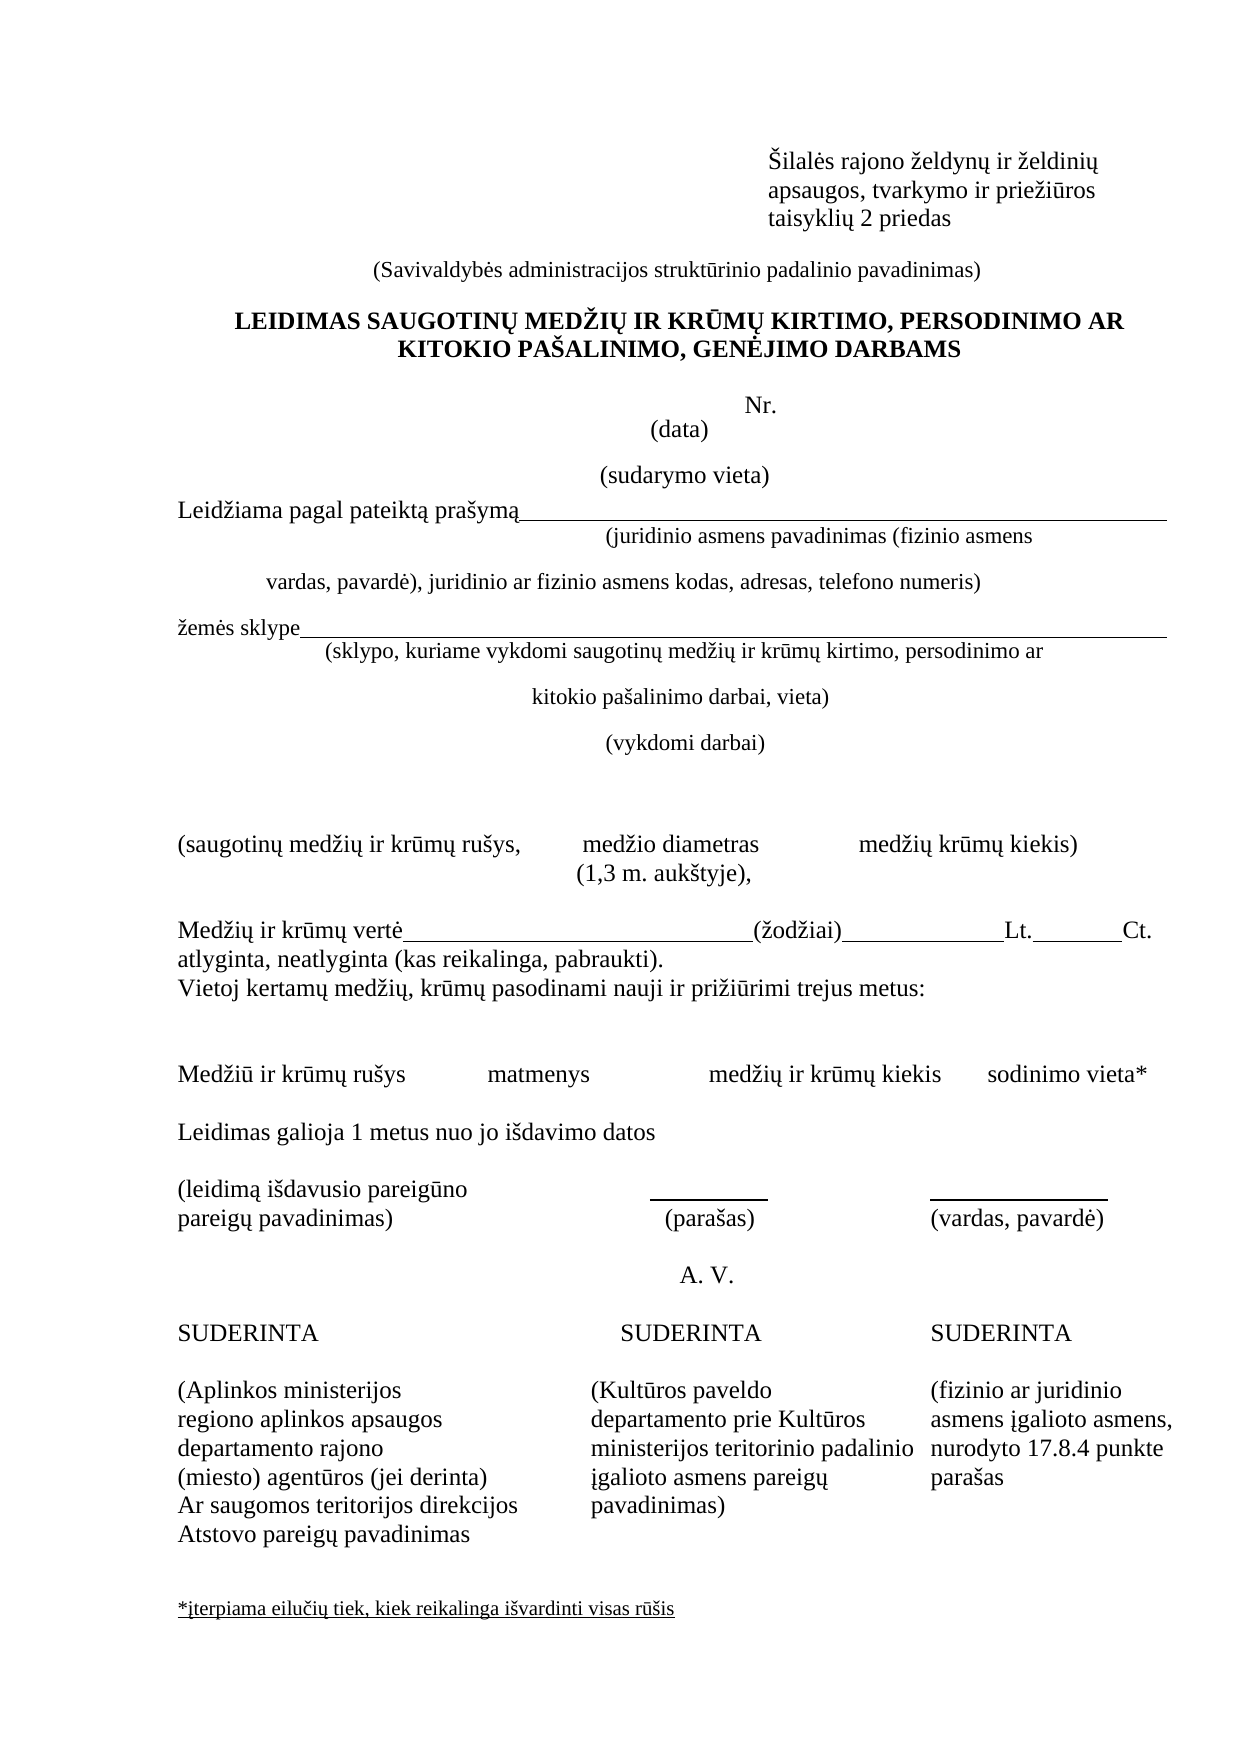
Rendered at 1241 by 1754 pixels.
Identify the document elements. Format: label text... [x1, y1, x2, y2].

text žemės sklype [177, 617, 1181, 640]
text departamento rajono ministerijos teritorinio padalinio nurodyto 17.8.4 punkte [177, 1433, 1181, 1462]
text *įterpiama eilučių tiek, kiek reikalinga išvardinti visas rūšis [177, 1586, 1181, 1623]
text SUDERINTA SUDERINTA SUDERINTA [177, 1318, 1181, 1347]
text (Aplinkos ministerijos (Kultūros paveldo (fizinio ar juridinio [177, 1376, 1181, 1404]
text (saugotinų medžių ir krūmų rušys, medžio diametras medžių krūmų kiekis) [177, 829, 1181, 858]
text (Savivaldybės administracijos struktūrinio padalinio pavadinimas) [177, 257, 1177, 282]
text Leidžiama pagal pateiktą prašymą [177, 488, 1181, 526]
text (juridinio asmens pavadinimas (fizinio asmens [605, 526, 1181, 548]
text regiono aplinkos apsaugos departamento prie Kultūros asmens įgalioto asmens, [177, 1404, 1181, 1433]
text pareigų pavadinimas) (parašas) (vardas, pavardė) [177, 1203, 1181, 1232]
text (data) [177, 419, 1181, 442]
text kitokio pašalinimo darbai, vieta) [532, 686, 1181, 709]
text Medžiū ir krūmų rušys matmenys medžių ir krūmų kiekis sodinimo vieta* [177, 1059, 1181, 1088]
text (leidimą išdavusio pareigūno [177, 1174, 1181, 1203]
text (sudarymo vieta) [188, 465, 1181, 488]
text (miesto) agentūros (jei derinta) įgalioto asmens pareigų parašas [177, 1462, 1181, 1491]
text Šilalės rajono želdynų ir želdinių apsaugos, tvarkymo ir priežiūros taisyklių 2 priedas [768, 147, 1186, 232]
text vardas, pavardė), juridinio ar fizinio asmens kodas, adresas, telefono numeris) [266, 571, 1181, 594]
text Ar saugomos teritorijos direkcijos pavadinimas) [177, 1491, 1181, 1519]
text Atstovo pareigų pavadinimas [177, 1519, 1181, 1548]
text atlyginta, neatlyginta (kas reikalinga, pabraukti). [177, 944, 1181, 973]
text (sklypo, kuriame vykdomi saugotinų medžių ir krūmų kirtimo, persodinimo ar [325, 640, 1181, 663]
text LEIDIMAS SAUGOTINŲ MEDŽIŲ IR KRŪMŲ KIRTIMO, PERSODINIMO AR KITOKIO PAŠALINIMO, GENĖJIMO DARBAMS [177, 307, 1181, 363]
text (1,3 m. aukštyje), [576, 858, 1181, 887]
text Vietoj kertamų medžių, krūmų pasodinami nauji ir prižiūrimi trejus metus: [177, 973, 1181, 1002]
text A. V. [177, 1261, 1181, 1289]
text Medžių ir krūmų vertė (žodžiai) Lt. Ct. [177, 916, 1181, 944]
text Nr. [177, 391, 1181, 419]
text Leidimas galioja 1 metus nuo jo išdavimo datos [177, 1117, 1181, 1146]
text (vykdomi darbai) [605, 732, 1181, 755]
